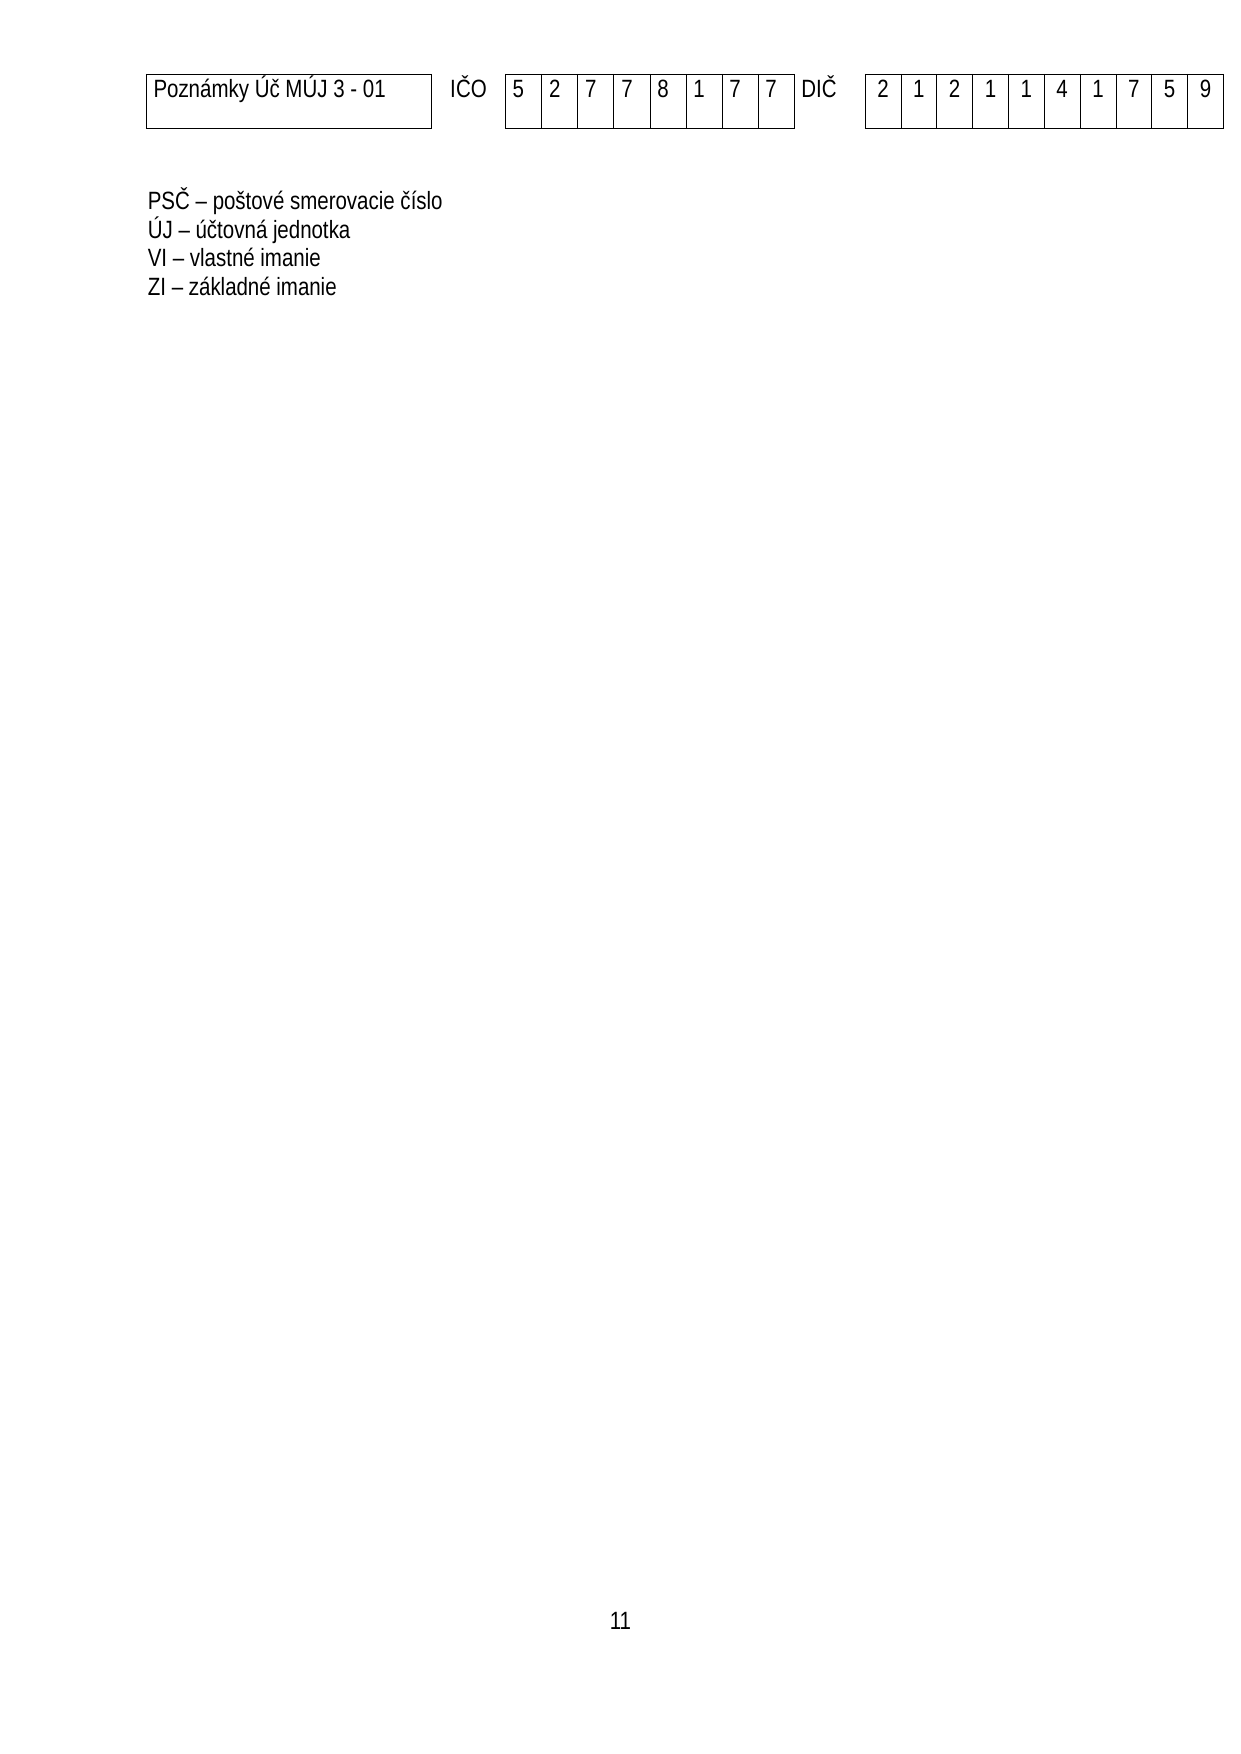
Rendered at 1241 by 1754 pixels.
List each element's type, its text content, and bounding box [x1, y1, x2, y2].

text ÚJ – účtovná jednotka [148, 214, 1093, 243]
text PSČ – poštové smerovacie číslo [148, 186, 1093, 214]
text VI – vlastné imanie [148, 243, 1093, 272]
text ZI – základné imanie [148, 272, 1093, 301]
